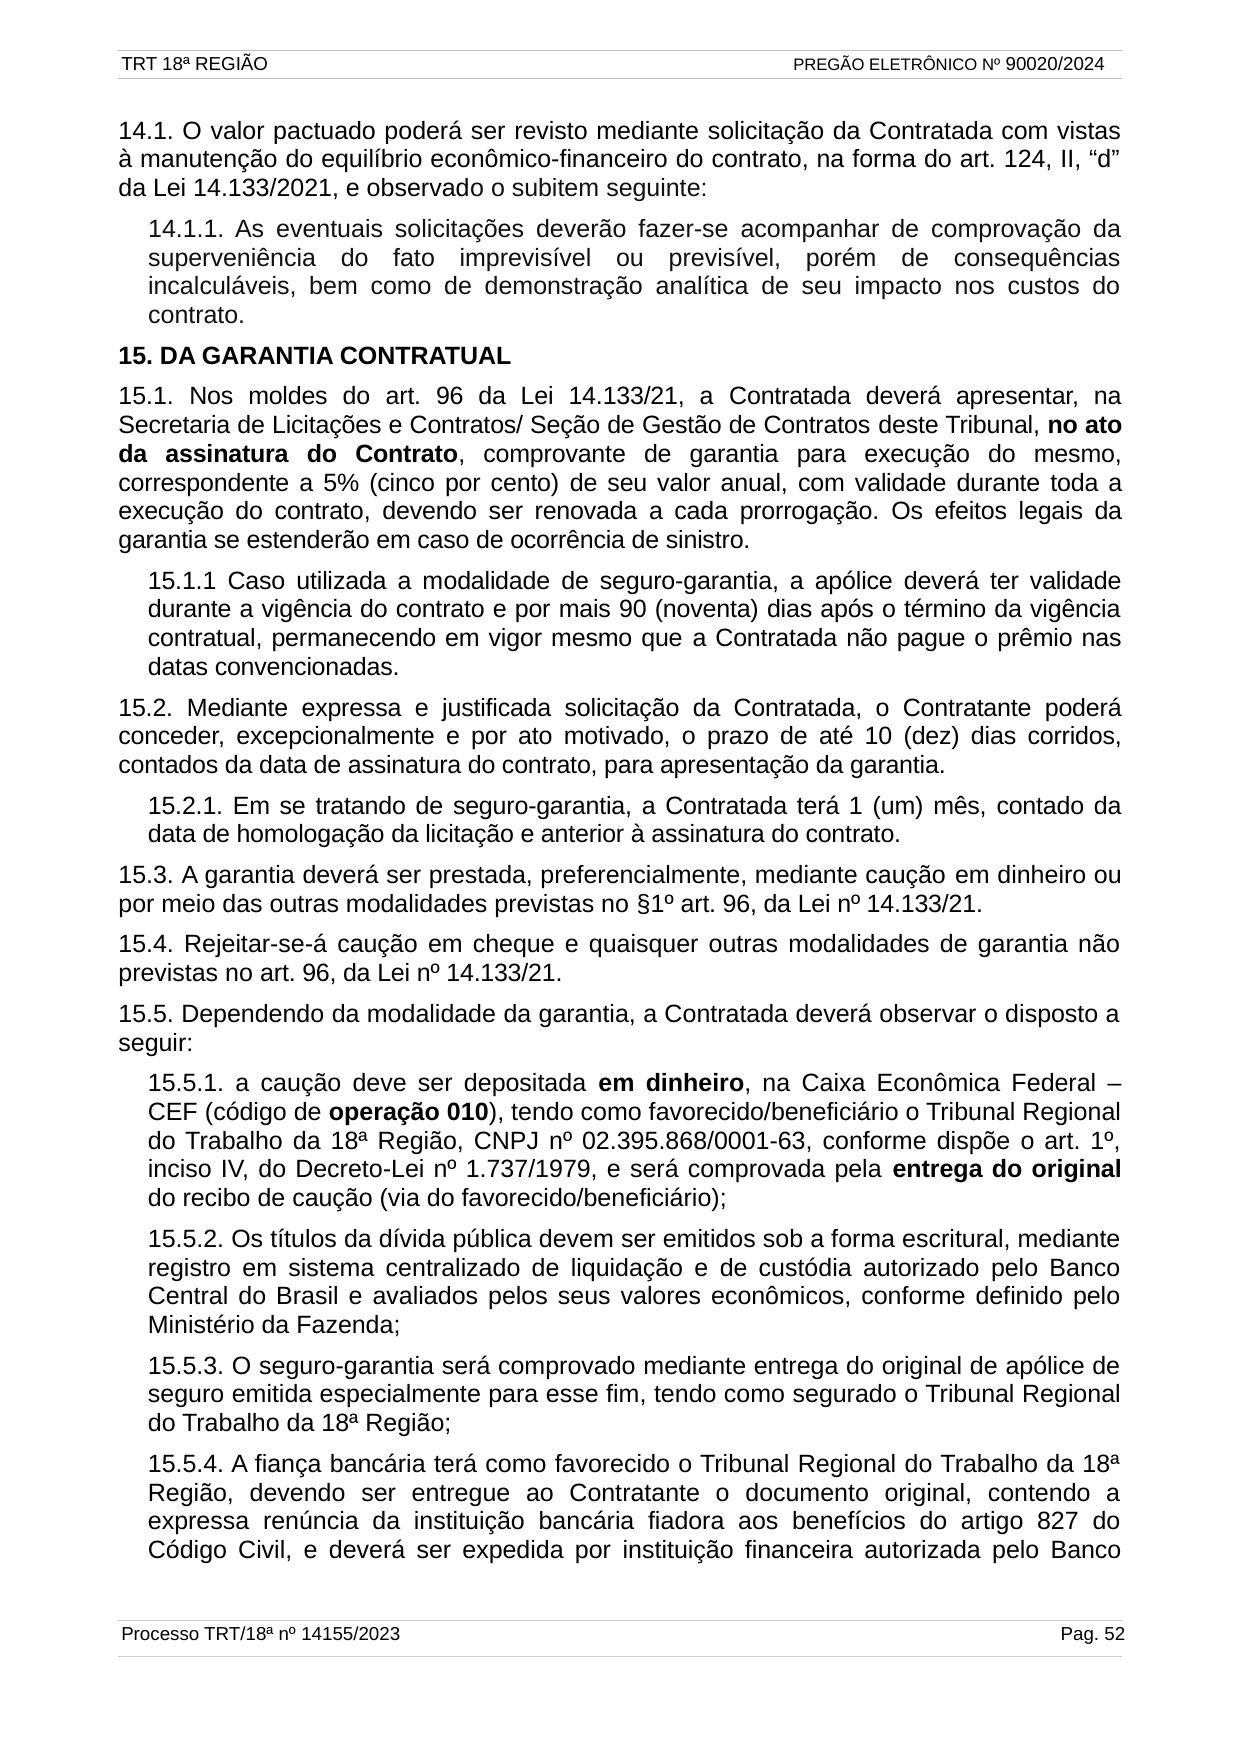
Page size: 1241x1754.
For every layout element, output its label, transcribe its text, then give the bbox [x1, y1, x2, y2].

text 15.4. Rejeitar-se-á caução em cheque e quaisquer outras modalidades de garantia não previstas no art. 96, da Lei nº 14.133/21. [118, 929, 1122, 987]
text 15.5.1. a caução deve ser depositada em dinheiro, na Caixa Econômica Federal – CEF (código de operação 010), tendo como favorecido/beneficiário o Tribunal Regional do Trabalho da 18ª Região, CNPJ nº 02.395.868/0001-63, conforme dispõe o art. 1º, inciso IV, do Decreto-Lei nº 1.737/1979, e será comprovada pela entrega do original do recibo de caução (via do favorecido/beneficiário); [148, 1068, 1122, 1212]
text 15.3. A garantia deverá ser prestada, preferencialmente, mediante caução em dinheiro ou por meio das outras modalidades previstas no §1º art. 96, da Lei nº 14.133/21. [118, 860, 1122, 917]
text 15.5.4. A fiança bancária terá como favorecido o Tribunal Regional do Trabalho da 18ª Região, devendo ser entregue ao Contratante o documento original, contendo a expressa renúncia da instituição bancária fiadora aos benefícios do artigo 827 do Código Civil, e deverá ser expedida por instituição financeira autorizada pelo Banco [148, 1449, 1122, 1564]
text 15.2. Mediante expressa e justificada solicitação da Contratada, o Contratante poderá conceder, excepcionalmente e por ato motivado, o prazo de até 10 (dez) dias corridos, contados da data de assinatura do contrato, para apresentação da garantia. [118, 692, 1122, 779]
text 15.5. Dependendo da modalidade da garantia, a Contratada deverá observar o disposto a seguir: [118, 999, 1122, 1056]
text 15.5.3. O seguro-garantia será comprovado mediante entrega do original de apólice de seguro emitida especialmente para esse fim, tendo como segurado o Tribunal Regional do Trabalho da 18ª Região; [148, 1351, 1122, 1437]
text 14.1. O valor pactuado poderá ser revisto mediante solicitação da Contratada com vistas à manutenção do equilíbrio econômico-financeiro do contrato, na forma do art. 124, II, “d” da Lei 14.133/2021, e observado o subitem seguinte: [118, 116, 1122, 202]
text 15.1. Nos moldes do art. 96 da Lei 14.133/21, a Contratada deverá apresentar, na Secretaria de Licitações e Contratos/ Seção de Gestão de Contratos deste Tribunal, no ato da assinatura do Contrato, comprovante de garantia para execução do mesmo, correspondente a 5% (cinco por cento) de seu valor anual, com validade durante toda a execução do contrato, devendo ser renovada a cada prorrogação. Os efeitos legais da garantia se estenderão em caso de ocorrência de sinistro. [118, 381, 1122, 554]
text 15.5.2. Os títulos da dívida pública devem ser emitidos sob a forma escritural, mediante registro em sistema centralizado de liquidação e de custódia autorizado pelo Banco Central do Brasil e avaliados pelos seus valores econômicos, conforme definido pelo Ministério da Fazenda; [148, 1224, 1122, 1339]
text 14.1.1. As eventuais solicitações deverão fazer-se acompanhar de comprovação da superveniência do fato imprevisível ou previsível, porém de consequências incalculáveis, bem como de demonstração analítica de seu impacto nos custos do contrato. [148, 214, 1122, 329]
text 15. DA GARANTIA CONTRATUAL [118, 341, 1122, 369]
text 15.1.1 Caso utilizada a modalidade de seguro-garantia, a apólice deverá ter validade durante a vigência do contrato e por mais 90 (noventa) dias após o término da vigência contratual, permanecendo em vigor mesmo que a Contratada não pague o prêmio nas datas convencionadas. [148, 566, 1122, 681]
text 15.2.1. Em se tratando de seguro-garantia, a Contratada terá 1 (um) mês, contado da data de homologação da licitação e anterior à assinatura do contrato. [148, 791, 1122, 848]
